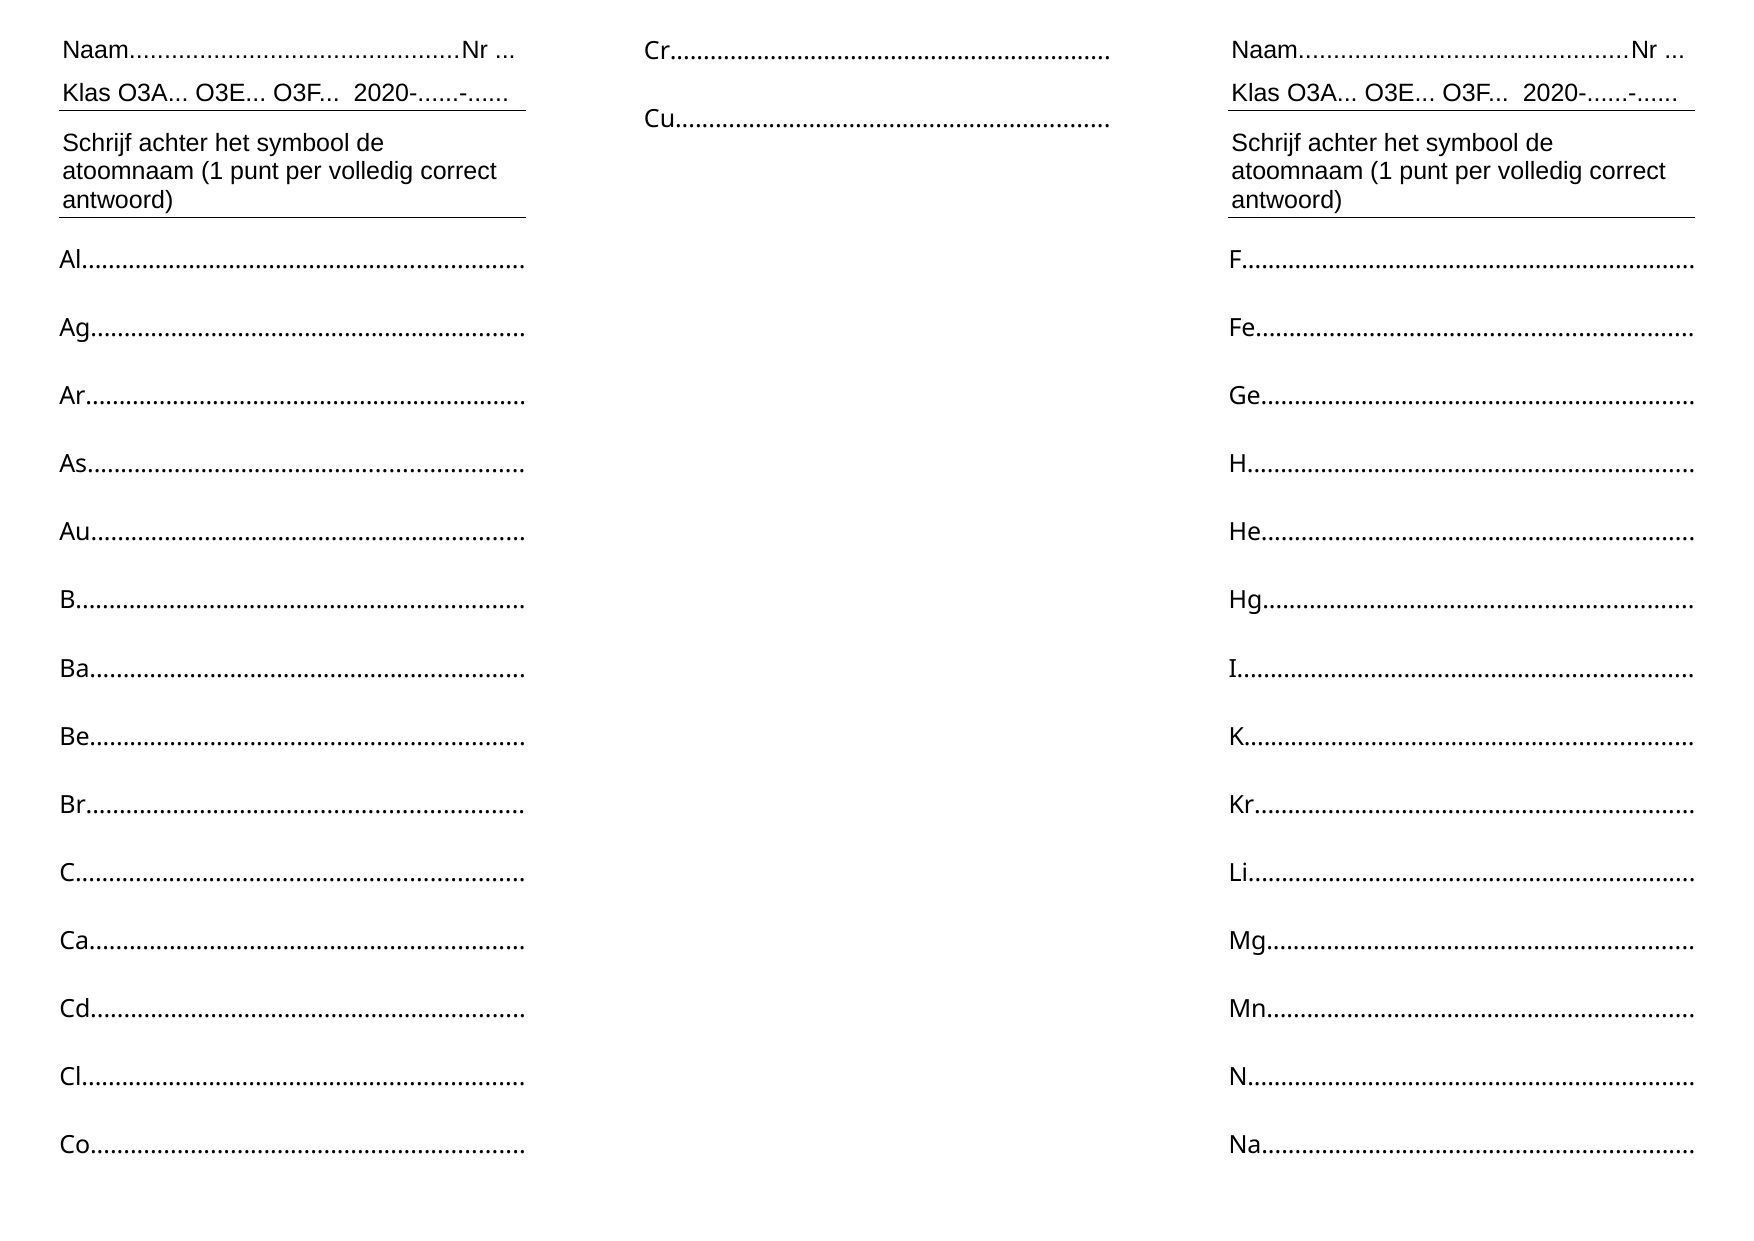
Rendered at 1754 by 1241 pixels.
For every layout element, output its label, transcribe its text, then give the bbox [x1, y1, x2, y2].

text Ca [59, 923, 526, 957]
text Li [1228, 855, 1695, 889]
text Na [1228, 1127, 1695, 1161]
text Schrijf achter het symbool de atoomnaam (1 punt per volledig correct antwoord) [1228, 124, 1695, 217]
text Be [59, 718, 526, 752]
text Ge [1228, 378, 1695, 412]
text Au [59, 514, 526, 548]
text Kr [1228, 787, 1695, 821]
text Ba [59, 650, 526, 684]
text Al [59, 242, 526, 276]
text F [1228, 242, 1695, 276]
text Naam Nr ... Klas O3A... O3E... O3F... 2020-......-...... [1228, 32, 1695, 110]
text B [59, 582, 526, 616]
text As [59, 446, 526, 480]
text K [1228, 718, 1695, 752]
text Cd [59, 991, 526, 1025]
text I [1228, 650, 1695, 684]
text Naam Nr ... Klas O3A... O3E... O3F... 2020-......-...... [59, 32, 526, 110]
text Cl [59, 1059, 526, 1093]
text H [1228, 446, 1695, 480]
text N [1228, 1059, 1695, 1093]
text Cr [644, 32, 1110, 66]
text Ag [59, 310, 526, 344]
text Mn [1228, 991, 1695, 1025]
text Schrijf achter het symbool de atoomnaam (1 punt per volledig correct antwoord) [59, 124, 526, 217]
text Br [59, 787, 526, 821]
text C [59, 855, 526, 889]
text He [1228, 514, 1695, 548]
text Hg [1228, 582, 1695, 616]
text Co [59, 1127, 526, 1161]
text Cu [644, 101, 1110, 134]
text Fe [1228, 310, 1695, 344]
text Mg [1228, 923, 1695, 957]
text Ar [59, 378, 526, 412]
